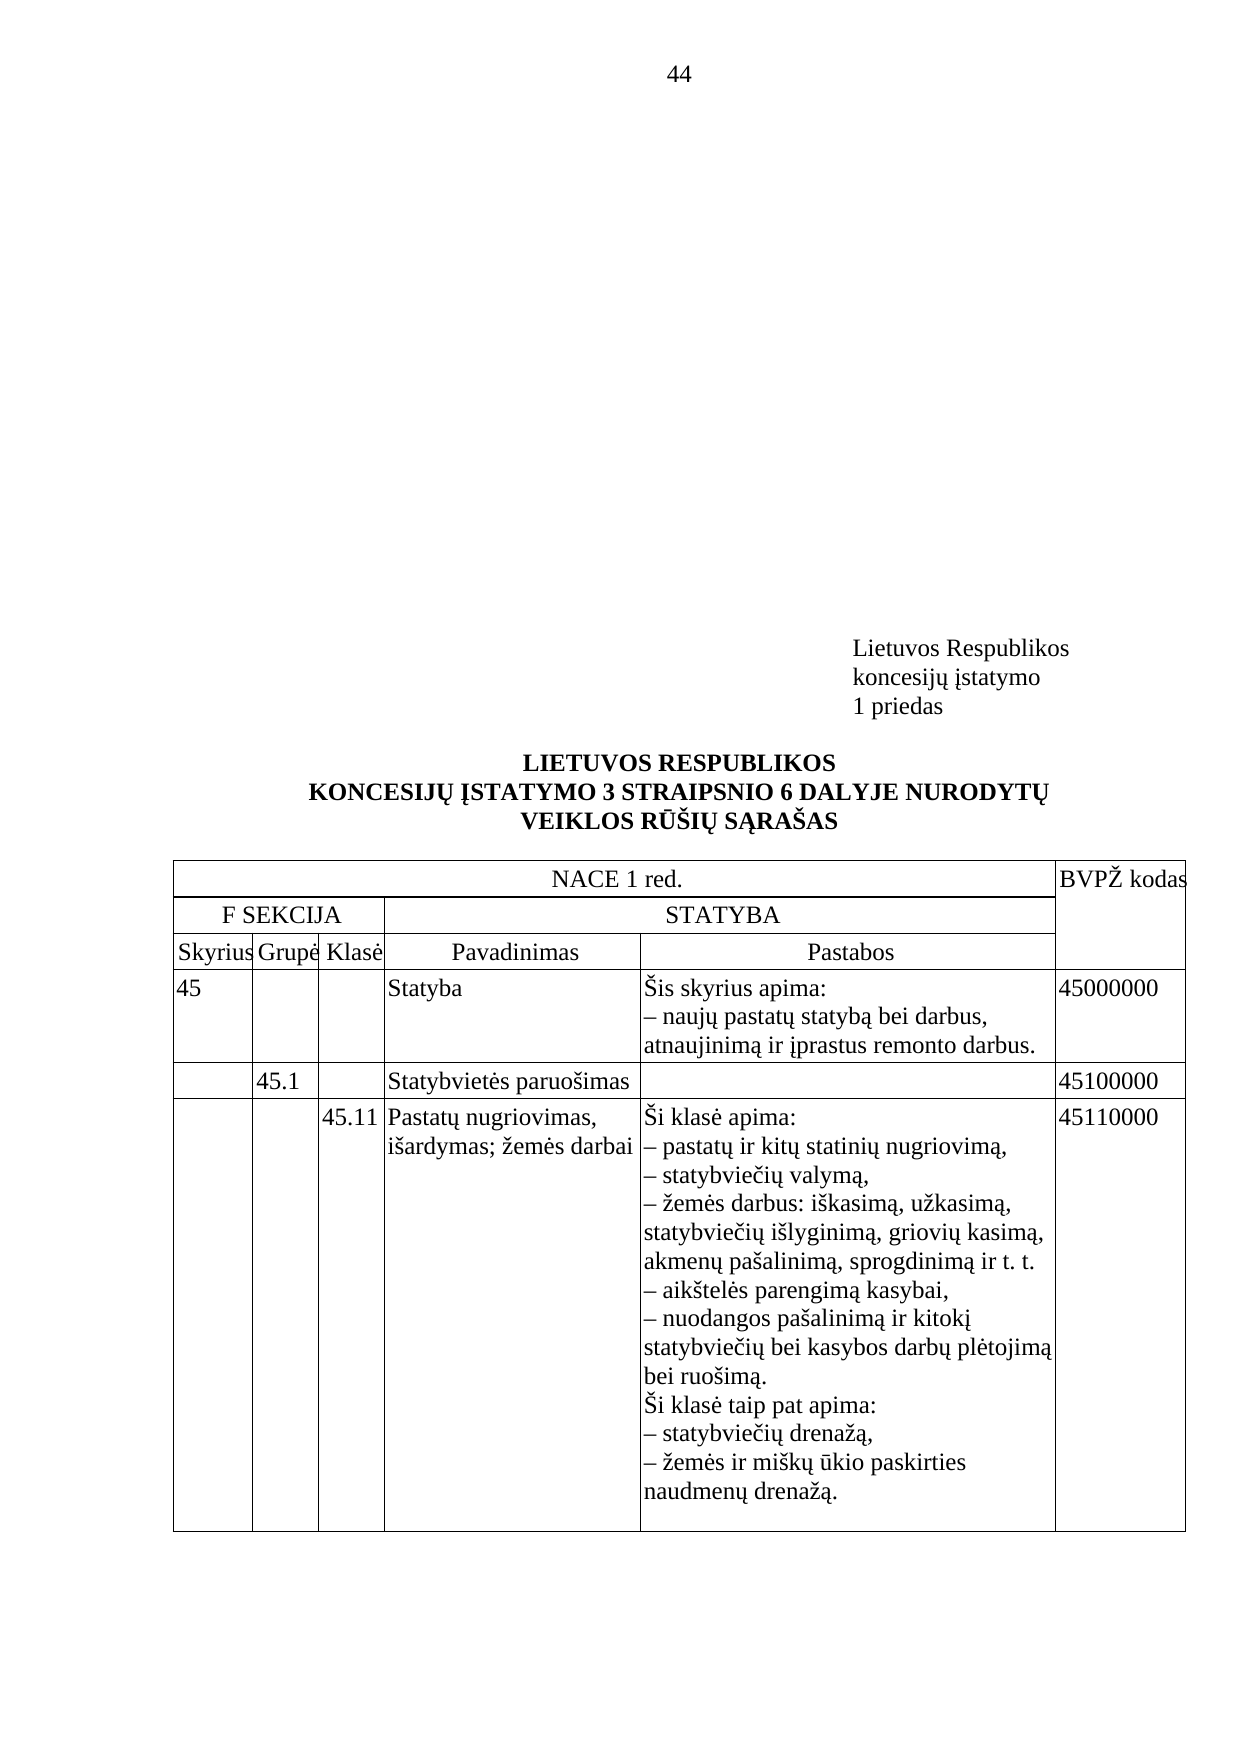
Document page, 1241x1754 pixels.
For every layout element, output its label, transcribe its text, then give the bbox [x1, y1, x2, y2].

table_cell F SEKCIJA [174, 898, 384, 932]
text KONCESIJŲ ĮSTATYMO 3 STRAIPSNIO 6 DALYJE NURODYTŲ [177, 777, 1181, 806]
text Lietuvos Respublikos [717, 633, 1181, 662]
table_cell 45000000 [1056, 970, 1185, 1062]
table_cell 45100000 [1056, 1063, 1185, 1098]
table_cell [319, 1063, 384, 1098]
table_cell 45110000 [1056, 1099, 1185, 1531]
table_cell [174, 1063, 252, 1098]
table_cell 45.11 [319, 1099, 384, 1531]
table_cell [174, 1099, 252, 1531]
text VEIKLOS RŪŠIŲ SĄRAŠAS [177, 806, 1181, 834]
table_cell Klasė [319, 934, 384, 968]
text 1 priedas [717, 691, 1181, 719]
table_cell Statyba [385, 970, 640, 1062]
table_header NACE 1 red. [174, 861, 1055, 896]
table_cell 45.1 [253, 1063, 318, 1098]
table_cell Pastabos [641, 934, 1055, 968]
text LIETUVOS RESPUBLIKOS [177, 748, 1181, 777]
table_cell 45 [174, 970, 252, 1062]
table_cell Skyrius [174, 934, 252, 968]
table_cell Pavadinimas [385, 934, 640, 968]
table_cell [253, 970, 318, 1062]
table_header BVPŽ kodas [1056, 861, 1185, 968]
table_cell Ši klasė apima: – pastatų ir kitų statinių nugriovimą, – statybviečių valymą, – žemės darbus: iškasimą, užkasimą, statybviečių išlyginimą, griovių kasimą, akmenų pašalinimą, sprogdinimą ir t. t. – aikštelės parengimą kasybai, – nuodangos pašalinimą ir kitokį statybviečių bei kasybos darbų plėtojimą bei ruošimą. Ši klasė taip pat apima: – statybviečių drenažą, – žemės ir miškų ūkio paskirties naudmenų drenažą. [641, 1099, 1055, 1531]
table_cell STATYBA [385, 898, 1055, 932]
table_cell [319, 970, 384, 1062]
table_cell Šis skyrius apima: – naujų pastatų statybą bei darbus, atnaujinimą ir įprastus remonto darbus. [641, 970, 1055, 1062]
table_cell Pastatų nugriovimas, išardymas; žemės darbai [385, 1099, 640, 1531]
table_cell Statybvietės paruošimas [385, 1063, 640, 1098]
text koncesijų įstatymo [717, 662, 1181, 691]
table_cell [253, 1099, 318, 1531]
table_cell Grupė [253, 934, 318, 968]
table_cell [641, 1063, 1055, 1098]
